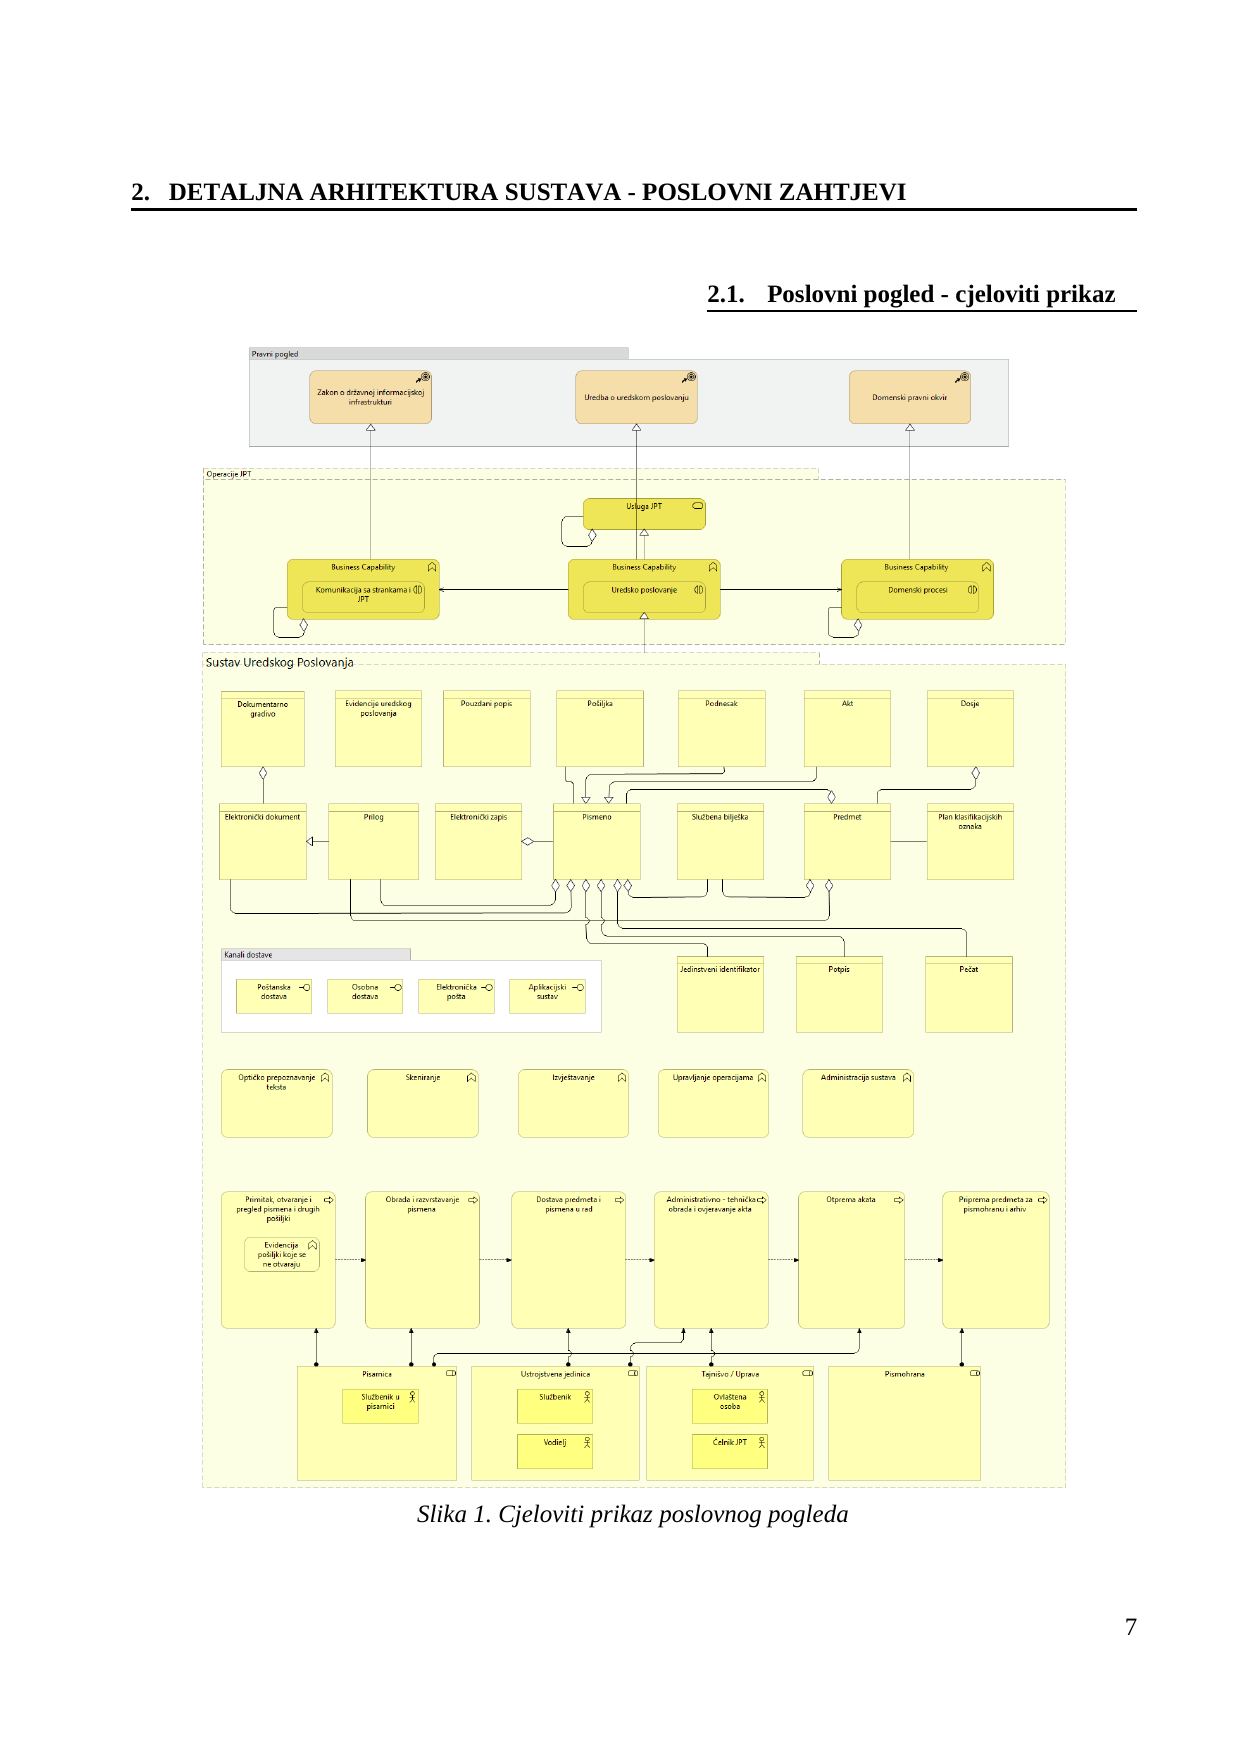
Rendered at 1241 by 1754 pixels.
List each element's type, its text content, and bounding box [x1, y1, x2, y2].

subtitle DETALJNA ARHITEKTURA SUSTAVA - POSLOVNI ZAHTJEVI [131, 177, 1137, 208]
text Slika 1. Cjeloviti prikaz poslovnog pogleda [131, 1499, 1137, 1528]
subtitle Poslovni pogled - cjeloviti prikaz [707, 279, 1137, 310]
